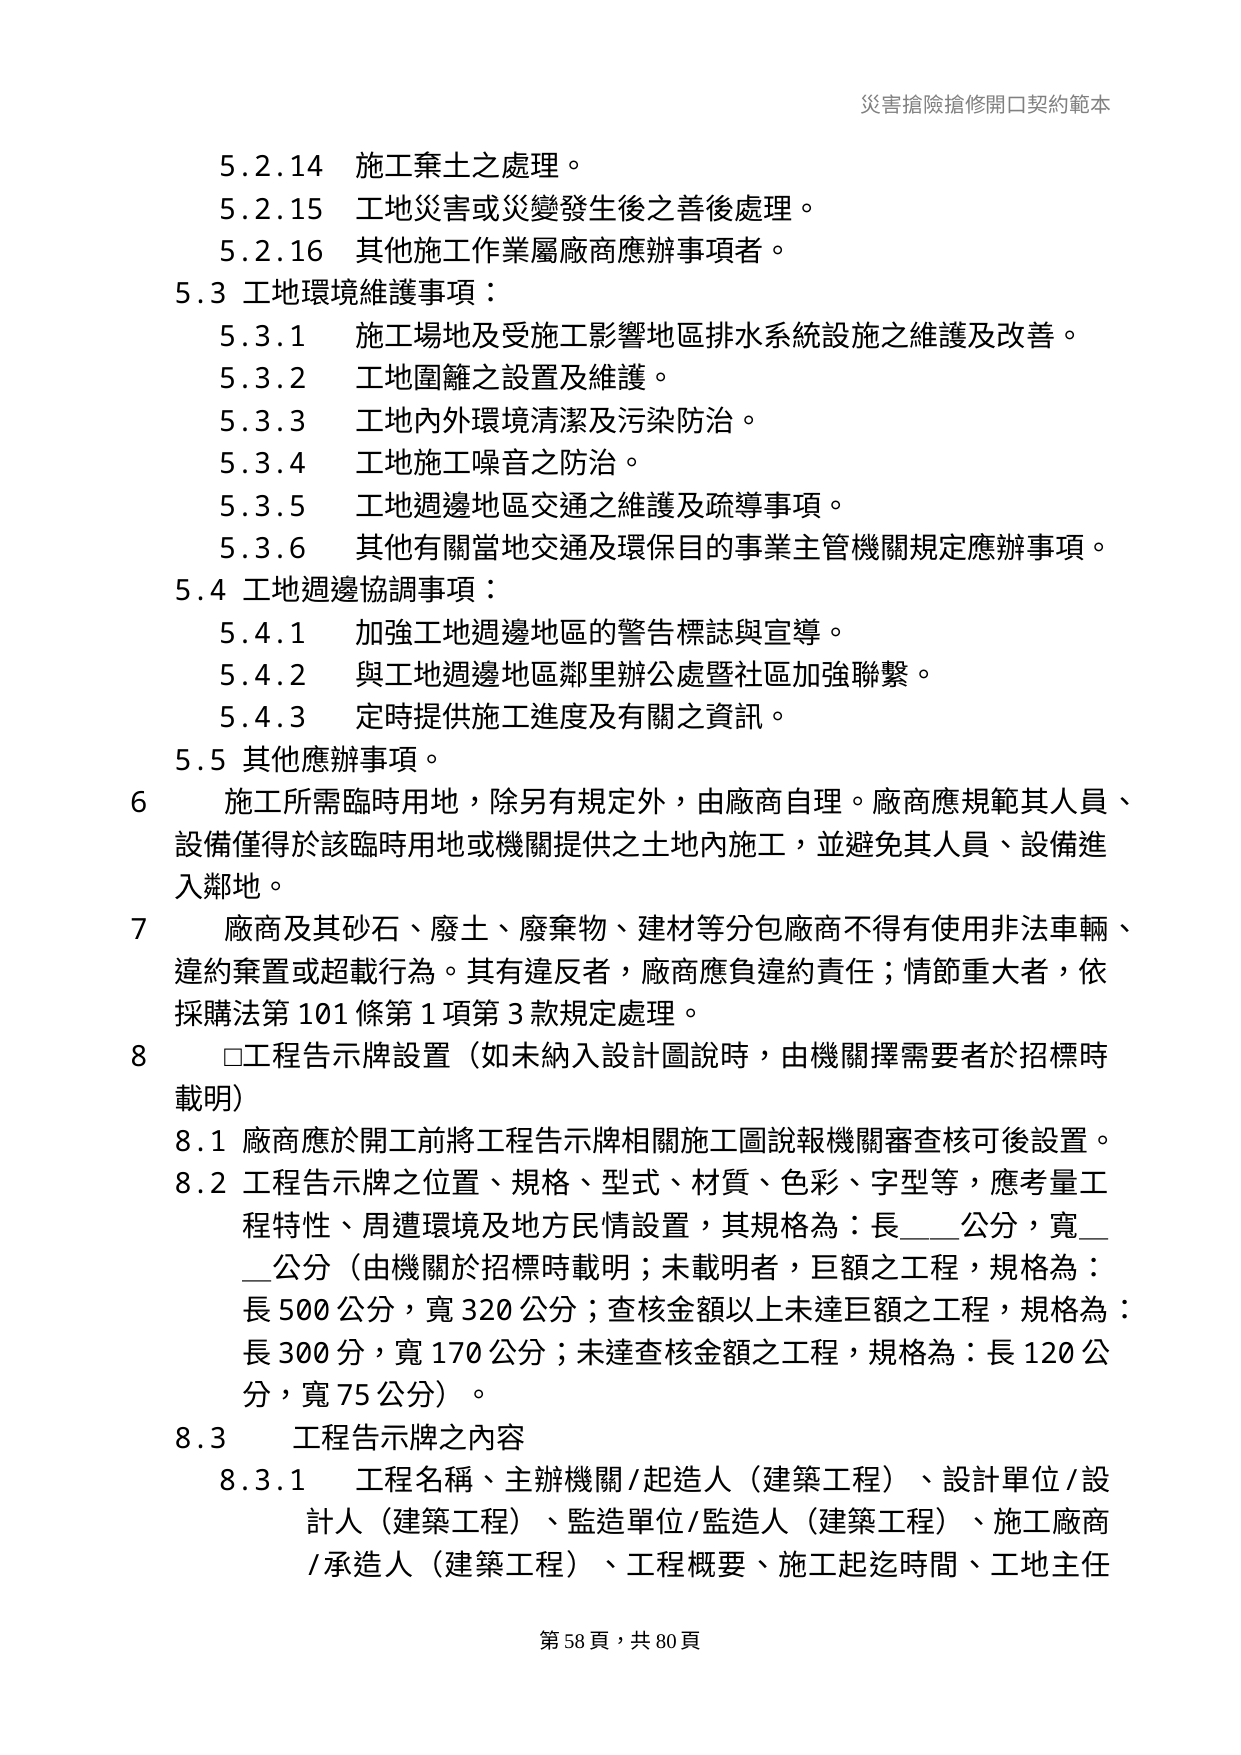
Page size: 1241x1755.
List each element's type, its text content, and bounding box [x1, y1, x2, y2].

list 其他施工作業屬廠商應辦事項者。 [218, 228, 1110, 270]
list 工程告示牌之位置、規格、型式、材質、色彩、字型等，應考量工程特性、周遭環境及地方民情設置，其規格為：長＿＿公分，寬＿＿公分（由機關於招標時載明；未載明者，巨額之工程，規格為：長500公分，寬320公分；查核金額以上未達巨額之工程，規格為：長300分，寬170公分；未達查核金額之工程，規格為：長120公分，寬75公分）。 [174, 1160, 1110, 1414]
list 其他應辦事項。 [174, 736, 1110, 779]
list 施工棄土之處理。 [218, 143, 1110, 185]
list 工地環境維護事項： [174, 270, 1110, 312]
list 廠商及其砂石、廢土、廢棄物、建材等分包廠商不得有使用非法車輛、違約棄置或超載行為。其有違反者，廠商應負違約責任；情節重大者，依採購法第101條第1項第3款規定處理。 [130, 906, 1110, 1033]
list 其他有關當地交通及環保目的事業主管機關規定應辦事項。 [218, 524, 1110, 567]
list □工程告示牌設置（如未納入設計圖說時，由機關擇需要者於招標時載明） [130, 1033, 1110, 1118]
list 施工所需臨時用地，除另有規定外，由廠商自理。廠商應規範其人員、設備僅得於該臨時用地或機關提供之土地內施工，並避免其人員、設備進入鄰地。 [130, 779, 1110, 906]
list 工程名稱、主辦機關/起造人（建築工程）、設計單位/設計人（建築工程）、監造單位/監造人（建築工程）、施工廠商/承造人（建築工程）、工程概要、施工起迄時間、工地主任 [218, 1457, 1110, 1584]
list 工地週邊地區交通之維護及疏導事項。 [218, 482, 1110, 524]
list 加強工地週邊地區的警告標誌與宣導。 [218, 609, 1110, 652]
list 工地週邊協調事項： [174, 567, 1110, 609]
list 施工場地及受施工影響地區排水系統設施之維護及改善。 [218, 312, 1110, 355]
list 工地圍籬之設置及維護。 [218, 355, 1110, 397]
list 與工地週邊地區鄰里辦公處暨社區加強聯繫。 [218, 652, 1110, 694]
list 廠商應於開工前將工程告示牌相關施工圖說報機關審查核可後設置。 [174, 1118, 1110, 1160]
list 工程告示牌之內容 [174, 1414, 1110, 1457]
list 工地施工噪音之防治。 [218, 440, 1110, 482]
list 工地災害或災變發生後之善後處理。 [218, 185, 1110, 228]
list 定時提供施工進度及有關之資訊。 [218, 694, 1110, 736]
list 工地內外環境清潔及污染防治。 [218, 397, 1110, 440]
